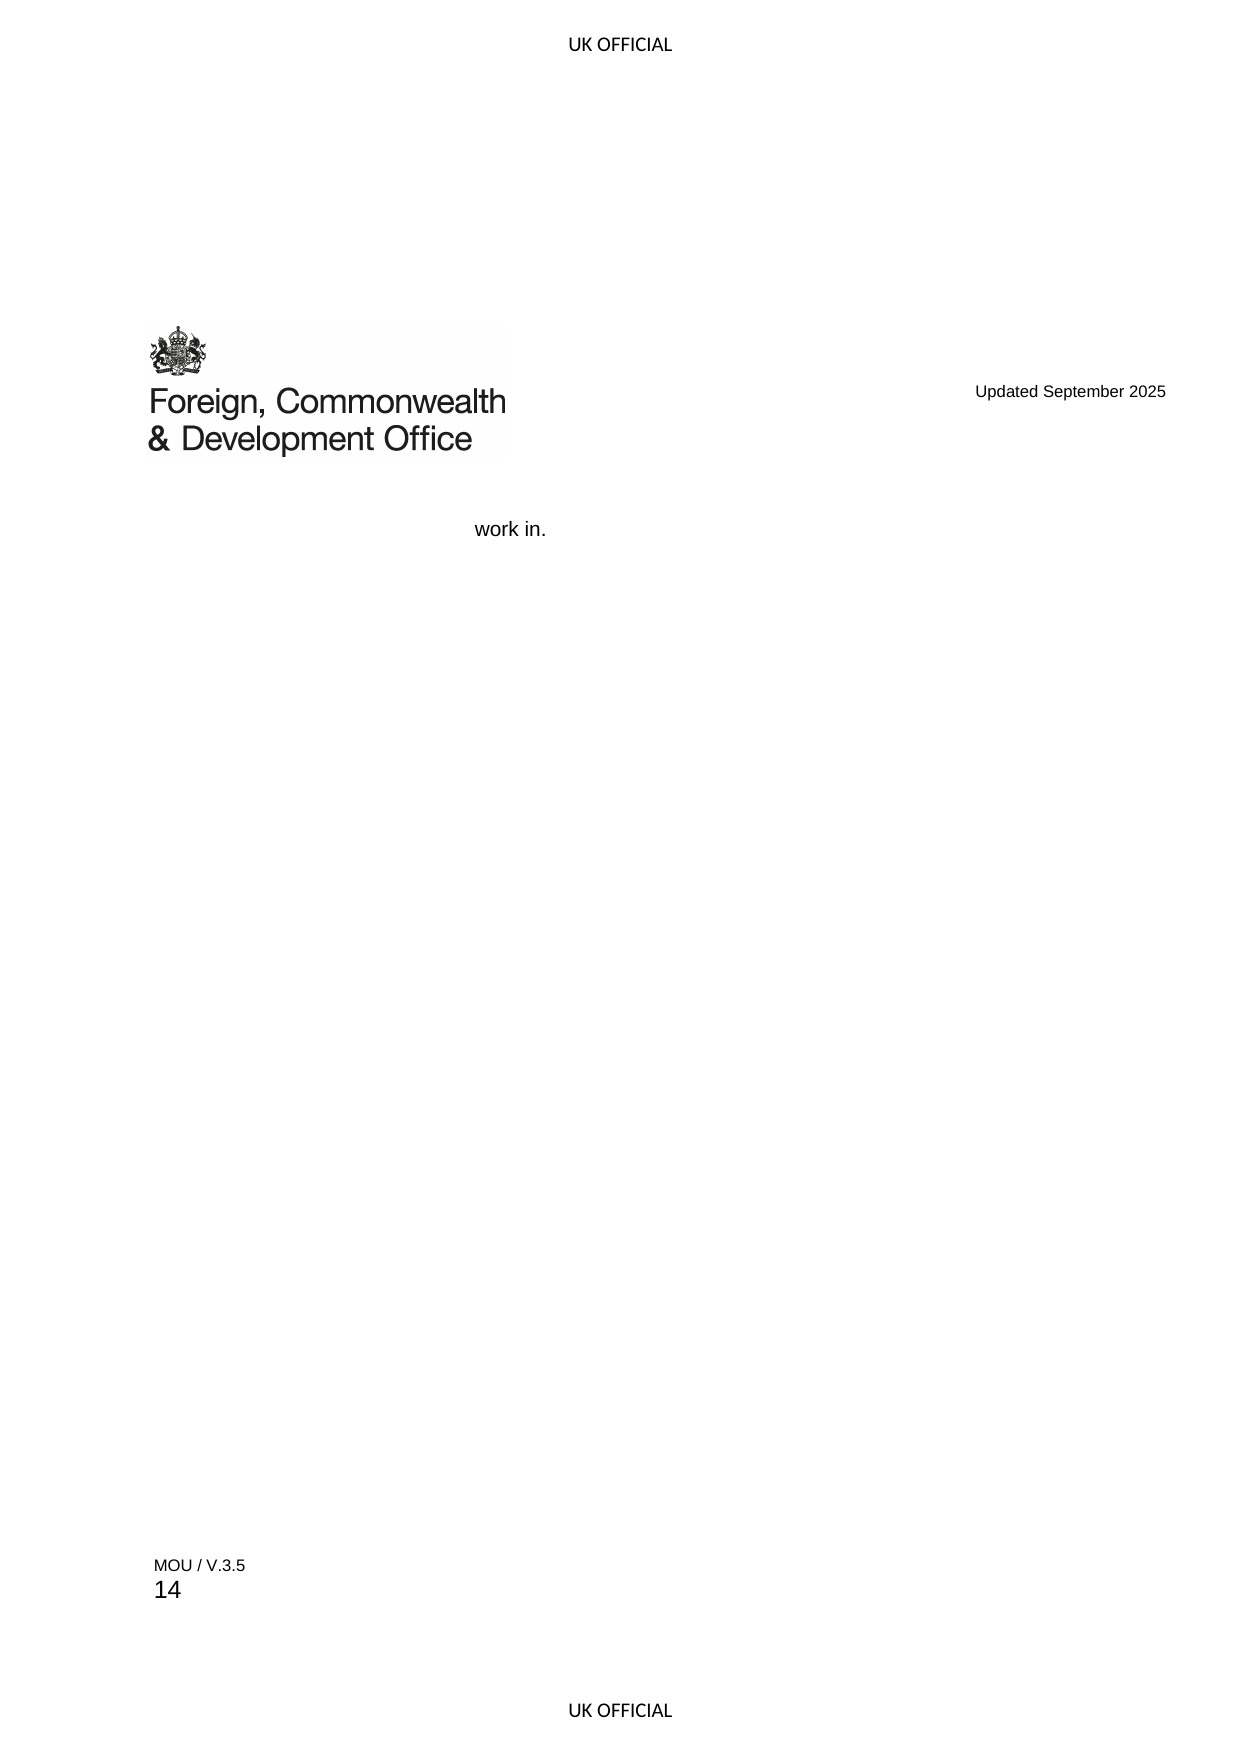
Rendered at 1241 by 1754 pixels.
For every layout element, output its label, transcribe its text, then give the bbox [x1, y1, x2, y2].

table_cell [111, 516, 463, 545]
table_cell work in. [463, 516, 1129, 545]
